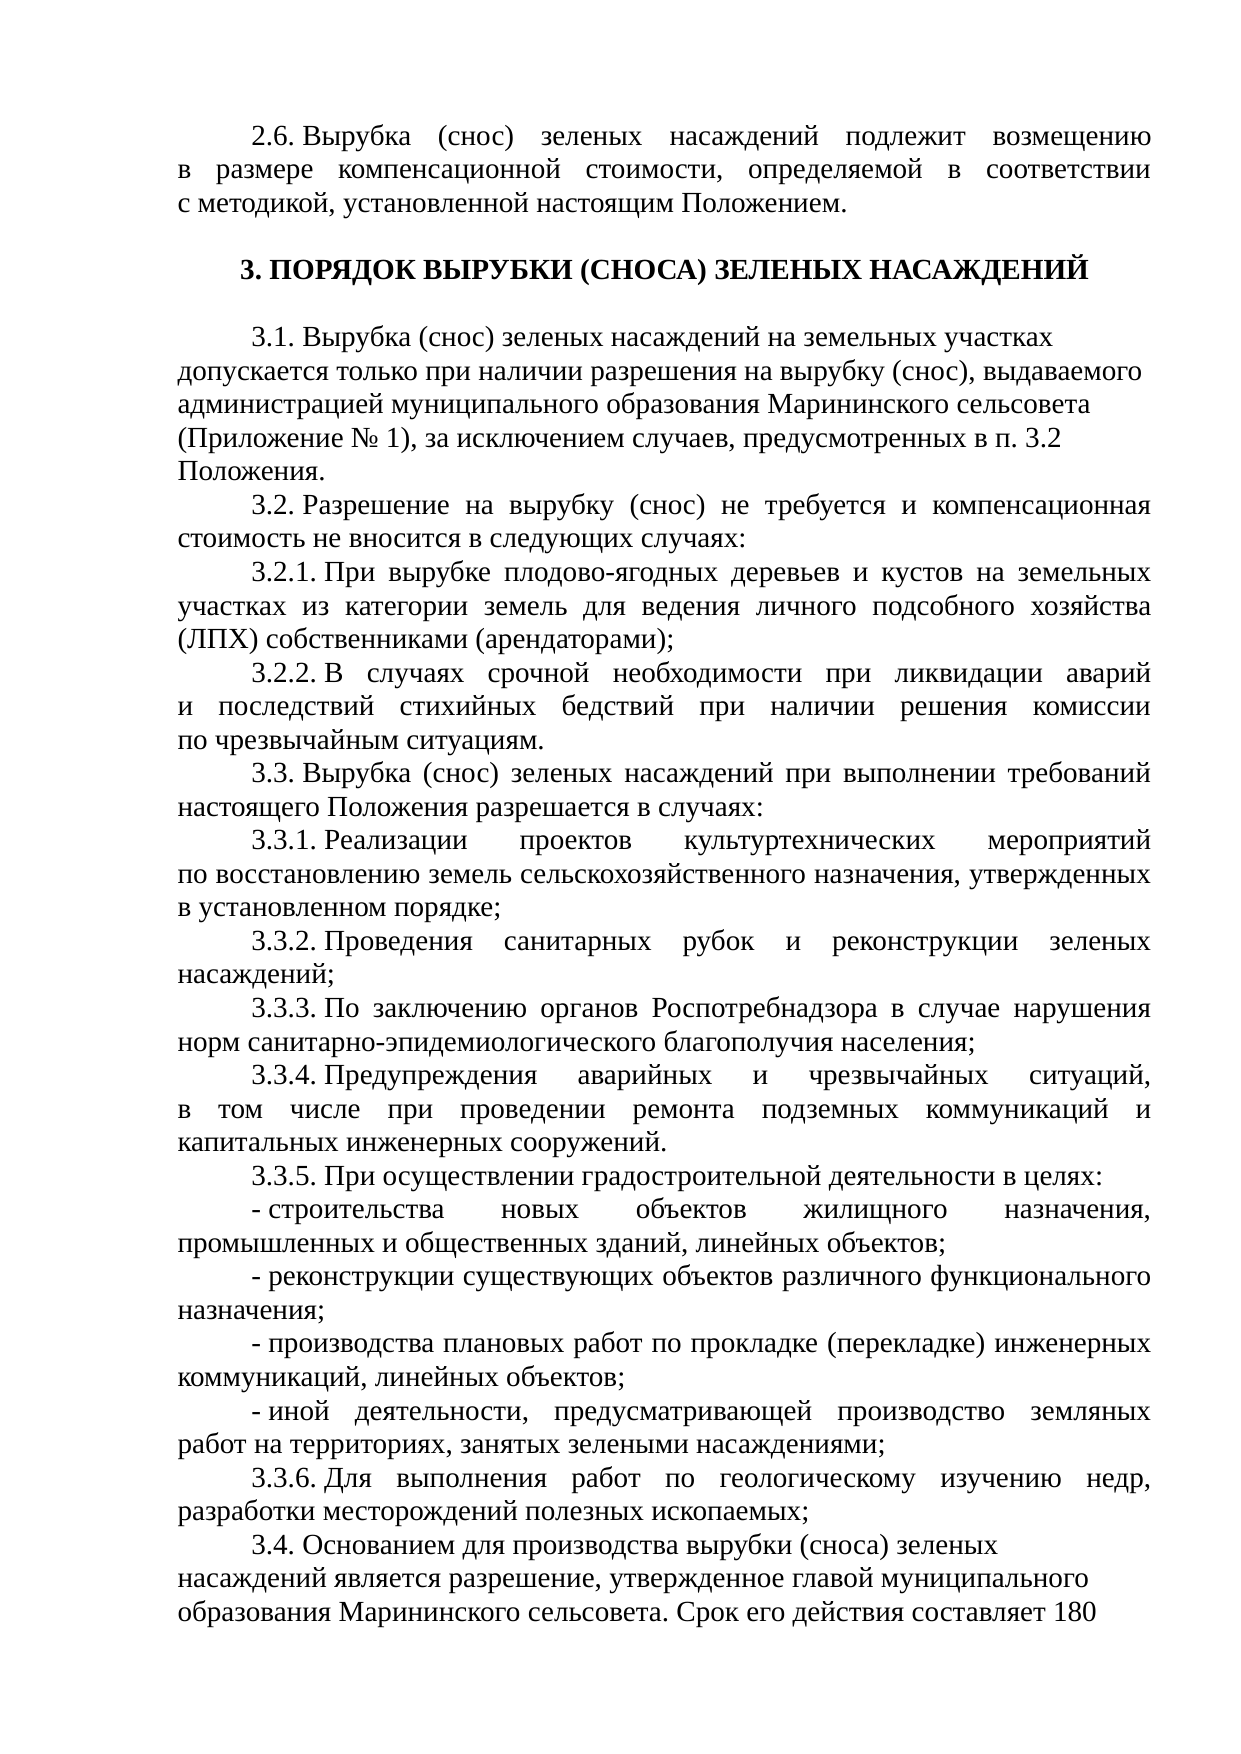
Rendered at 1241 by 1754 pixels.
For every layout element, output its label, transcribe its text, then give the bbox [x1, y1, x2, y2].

text 3.3.1. Реализации проектов культуртехнических мероприятий по восстановлению земель сельскохозяйственного назначения, утвержденных в установленном порядке; [177, 822, 1152, 923]
text 3.3. Вырубка (снос) зеленых насаждений при выполнении требований настоящего Положения разрешается в случаях: [177, 755, 1152, 822]
text 3.3.4. Предупреждения аварийных и чрезвычайных ситуаций, в том числе при проведении ремонта подземных коммуникаций и капитальных инженерных сооружений. [177, 1057, 1152, 1158]
text 3.2.2. В случаях срочной необходимости при ликвидации аварий и последствий стихийных бедствий при наличии решения комиссии по чрезвычайным ситуациям. [177, 655, 1152, 755]
text 2.6. Вырубка (снос) зеленых насаждений подлежит возмещению в размере компенсационной стоимости, определяемой в соответствии с методикой, установленной настоящим Положением. [177, 118, 1152, 219]
text - строительства новых объектов жилищного назначения, промышленных и общественных зданий, линейных объектов; [177, 1191, 1152, 1258]
text 3.3.3. По заключению органов Роспотребнадзора в случае нарушения норм санитарно-эпидемиологического благополучия населения; [177, 990, 1152, 1057]
text 3. ПОРЯДОК ВЫРУБКИ (СНОСА) ЗЕЛЕНЫХ НАСАЖДЕНИЙ [177, 252, 1152, 286]
text 3.4. Основанием для производства вырубки (сноса) зеленых насаждений является разрешение, утвержденное главой муниципального образования Марининского сельсовета. Срок его действия составляет 180 [177, 1527, 1152, 1627]
text 3.3.6. Для выполнения работ по геологическому изучению недр, разработки месторождений полезных ископаемых; [177, 1460, 1152, 1527]
text 3.2.1. При вырубке плодово-ягодных деревьев и кустов на земельных участках из категории земель для ведения личного подсобного хозяйства (ЛПХ) собственниками (арендаторами); [177, 554, 1152, 655]
text 3.3.5. При осуществлении градостроительной деятельности в целях: [177, 1158, 1152, 1191]
text 3.3.2. Проведения санитарных рубок и реконструкции зеленых насаждений; [177, 923, 1152, 990]
text - иной деятельности, предусматривающей производство земляных работ на территориях, занятых зелеными насаждениями; [177, 1393, 1152, 1460]
text 3.2. Разрешение на вырубку (снос) не требуется и компенсационная стоимость не вносится в следующих случаях: [177, 487, 1152, 554]
text 3.1. Вырубка (снос) зеленых насаждений на земельных участках допускается только при наличии разрешения на вырубку (снос), выдаваемого администрацией муниципального образования Марининского сельсовета (Приложение № 1), за исключением случаев, предусмотренных в п. 3.2 Положения. [177, 319, 1152, 487]
text - производства плановых работ по прокладке (перекладке) инженерных коммуникаций, линейных объектов; [177, 1326, 1152, 1393]
text - реконструкции существующих объектов различного функционального назначения; [177, 1258, 1152, 1326]
